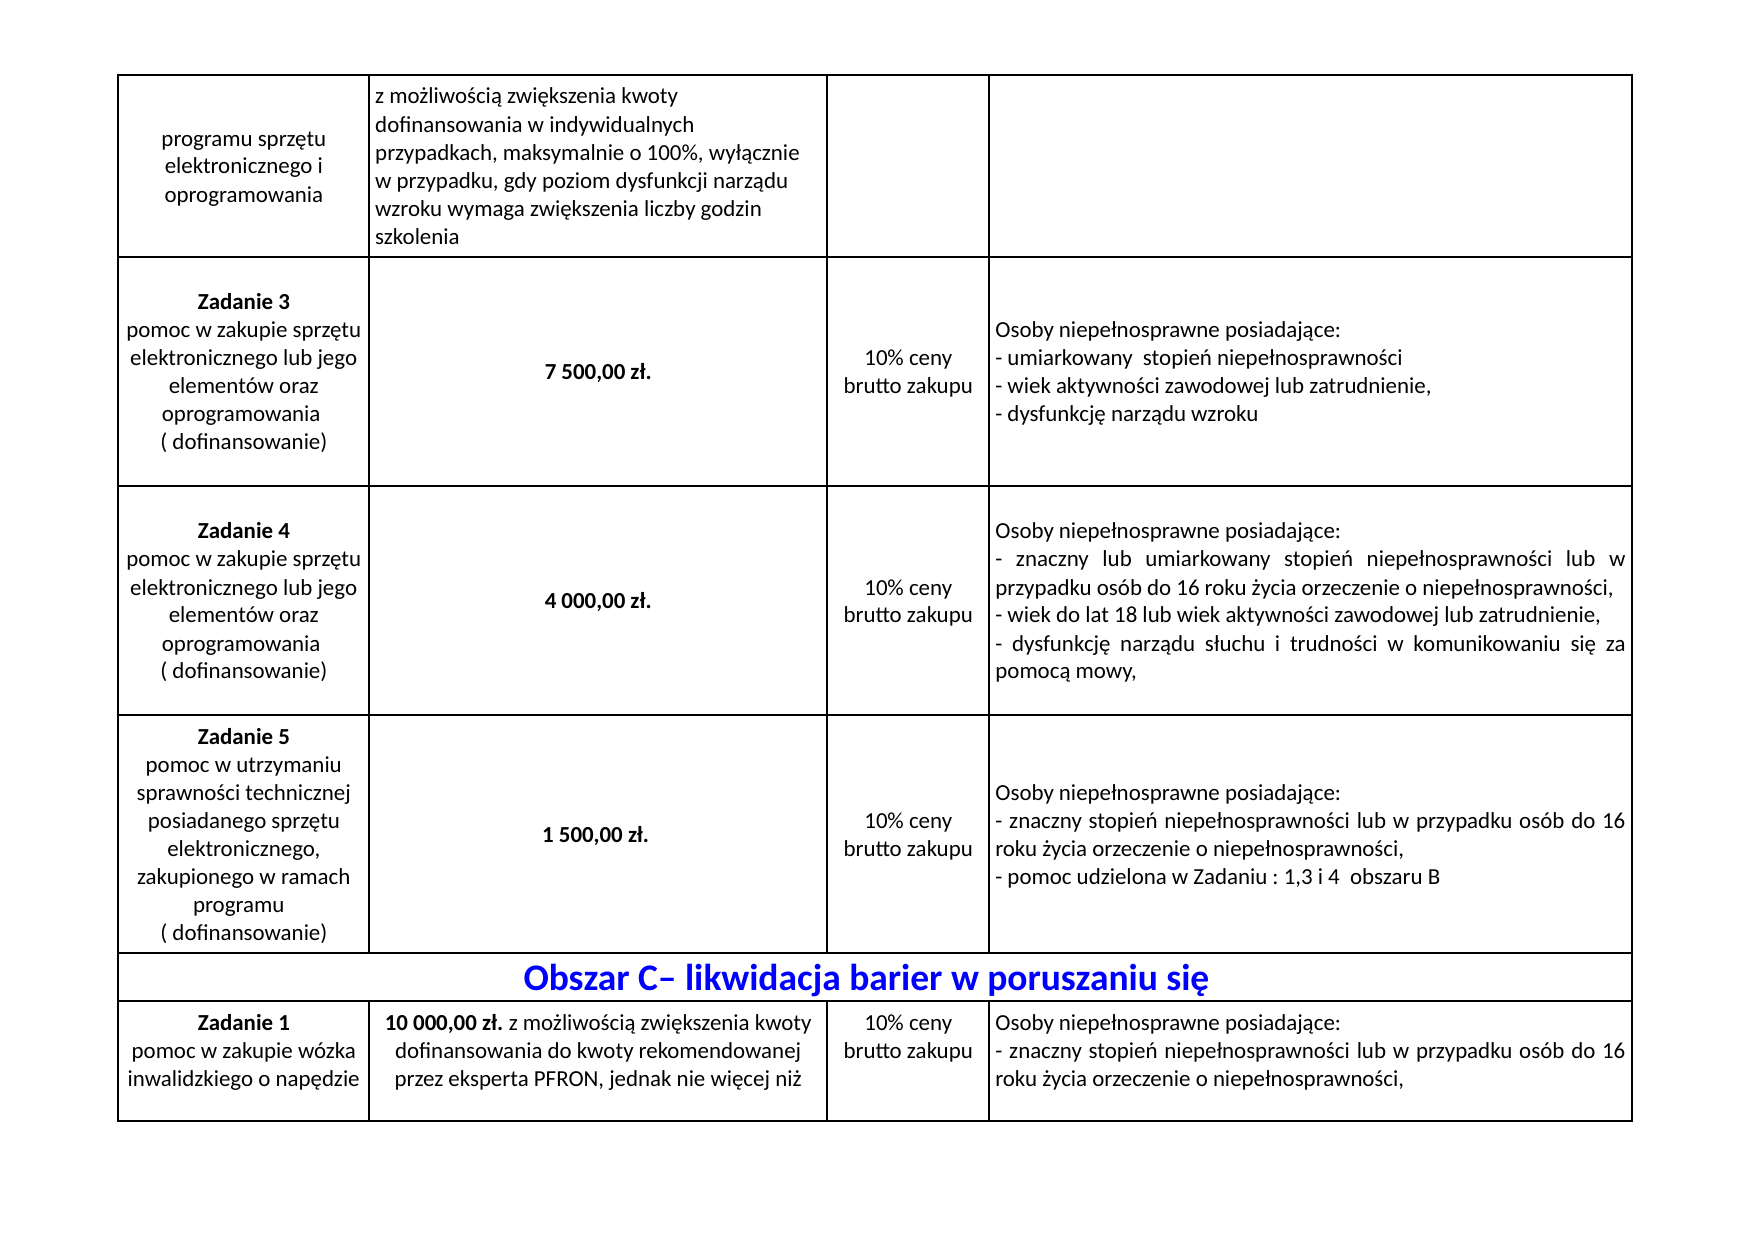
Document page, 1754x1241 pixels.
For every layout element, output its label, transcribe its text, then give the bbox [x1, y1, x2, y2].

table_cell Zadanie 5 pomoc w utrzymaniu sprawności technicznej posiadanego sprzętu elektronicznego, zakupionego w ramach programu ( dofinansowanie) [119, 716, 368, 952]
table_cell programu sprzętu elektronicznego i oprogramowania [119, 76, 368, 256]
table_cell [990, 76, 1631, 256]
table_cell Osoby niepełnosprawne posiadające: - znaczny stopień niepełnosprawności lub w przypadku osób do 16 roku życia orzeczenie o niepełnosprawności, - pomoc udzielona w Zadaniu : 1,3 i 4 obszaru B [990, 716, 1631, 952]
table_cell z możliwością zwiększenia kwoty dofinansowania w indywidualnych przypadkach, maksymalnie o 100%, wyłącznie w przypadku, gdy poziom dysfunkcji narządu wzroku wymaga zwiększenia liczby godzin szkolenia [370, 76, 826, 256]
table_cell Obszar C– likwidacja barier w poruszaniu się [119, 954, 1631, 1000]
table_cell Osoby niepełnosprawne posiadające: - umiarkowany stopień niepełnosprawności - wiek aktywności zawodowej lub zatrudnienie, - dysfunkcję narządu wzroku [990, 258, 1631, 485]
table_cell 10% ceny brutto zakupu [828, 487, 988, 714]
table_cell 7 500,00 zł. [370, 258, 826, 485]
table_cell 10 000,00 zł. z możliwością zwiększenia kwoty dofinansowania do kwoty rekomendowanej przez eksperta PFRON, jednak nie więcej niż [370, 1002, 826, 1120]
table_cell 4 000,00 zł. [370, 487, 826, 714]
table_cell Osoby niepełnosprawne posiadające: - znaczny stopień niepełnosprawności lub w przypadku osób do 16 roku życia orzeczenie o niepełnosprawności, [990, 1002, 1631, 1120]
table_cell 10% ceny brutto zakupu [828, 1002, 988, 1120]
table_cell 10% ceny brutto zakupu [828, 258, 988, 485]
table_cell Zadanie 3 pomoc w zakupie sprzętu elektronicznego lub jego elementów oraz oprogramowania ( dofinansowanie) [119, 258, 368, 485]
table_cell Zadanie 4 pomoc w zakupie sprzętu elektronicznego lub jego elementów oraz oprogramowania ( dofinansowanie) [119, 487, 368, 714]
table_cell 1 500,00 zł. [370, 716, 826, 952]
table_cell 10% ceny brutto zakupu [828, 716, 988, 952]
table_cell [828, 76, 988, 256]
table_cell Osoby niepełnosprawne posiadające: - znaczny lub umiarkowany stopień niepełnosprawności lub w przypadku osób do 16 roku życia orzeczenie o niepełnosprawności, - wiek do lat 18 lub wiek aktywności zawodowej lub zatrudnienie, - dysfunkcję narządu słuchu i trudności w komunikowaniu się za pomocą mowy, [990, 487, 1631, 714]
table_cell Zadanie 1 pomoc w zakupie wózka inwalidzkiego o napędzie [119, 1002, 368, 1120]
